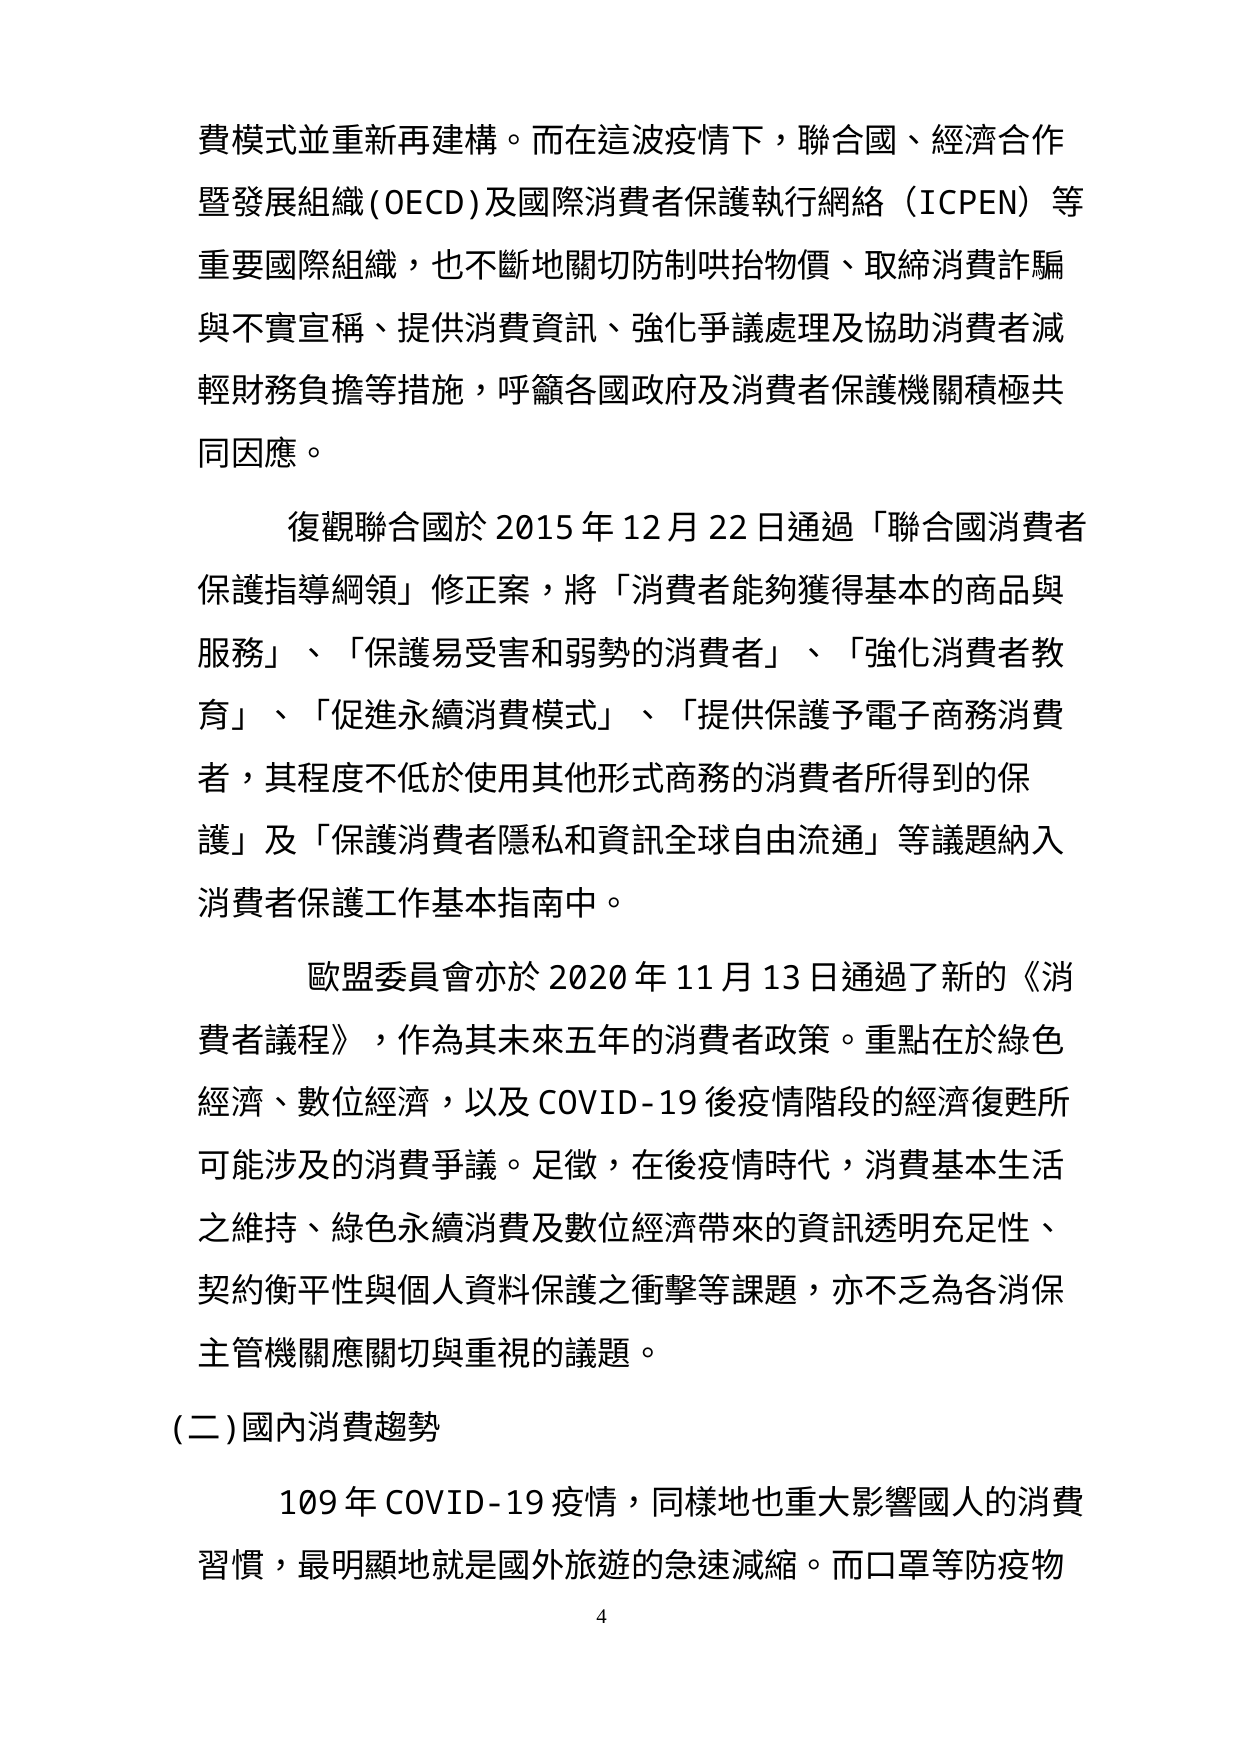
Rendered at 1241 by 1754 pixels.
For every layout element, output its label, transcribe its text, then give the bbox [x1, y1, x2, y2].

subtitle (二)國內消費趨勢 [148, 1384, 1092, 1446]
subtitle 歐盟委員會亦於2020年11月13日通過了新的《消費者議程》，作為其未來五年的消費者政策。重點在於綠色經濟、數位經濟，以及COVID-19後疫情階段的經濟復甦所可能涉及的消費爭議。足徵，在後疫情時代，消費基本生活之維持、綠色永續消費及數位經濟帶來的資訊透明充足性、契約衡平性與個人資料保護之衝擊等課題，亦不乏為各消保主管機關應關切與重視的議題。 [148, 934, 1092, 1371]
subtitle 費模式並重新再建構。而在這波疫情下，聯合國、經濟合作暨發展組織(OECD)及國際消費者保護執行網絡（ICPEN）等重要國際組織，也不斷地關切防制哄抬物價、取締消費詐騙與不實宣稱、提供消費資訊、強化爭議處理及協助消費者減輕財務負擔等措施，呼籲各國政府及消費者保護機關積極共同因應。 [148, 96, 1092, 471]
subtitle 109年COVID-19疫情，同樣地也重大影響國人的消費習慣，最明顯地就是國外旅遊的急速減縮。而口罩等防疫物資及民生用品之充足與取得便利性，也成為國人疫情生活下關切的議題。又因為疫情之故所形成之新型宅經濟消費興起，例如外送服務及網購消費需求大增，卻也間接改變消費糾紛類型，以消費申訴系統108年資料為例，經統計受理之消費申訴案件中，電信服務躍居首位，其次依序為「住宅」、「線上遊戲」、「手機及配件」及「網購」，然而在109年的消費爭議態樣統計資料中，發現因為疫情導致的運輸旅遊、健身、網購消費(如一頁式廣告)等糾紛反而擠進排行榜中。 [198, 1459, 1092, 1584]
subtitle 復觀聯合國於2015年12月22日通過「聯合國消費者保護指導綱領」修正案，將「消費者能夠獲得基本的商品與服務」、「保護易受害和弱勢的消費者」、「強化消費者教育」、「促進永續消費模式」、「提供保護予電子商務消費者，其程度不低於使用其他形式商務的消費者所得到的保護」及「保護消費者隱私和資訊全球自由流通」等議題納入消費者保護工作基本指南中。 [148, 484, 1092, 921]
